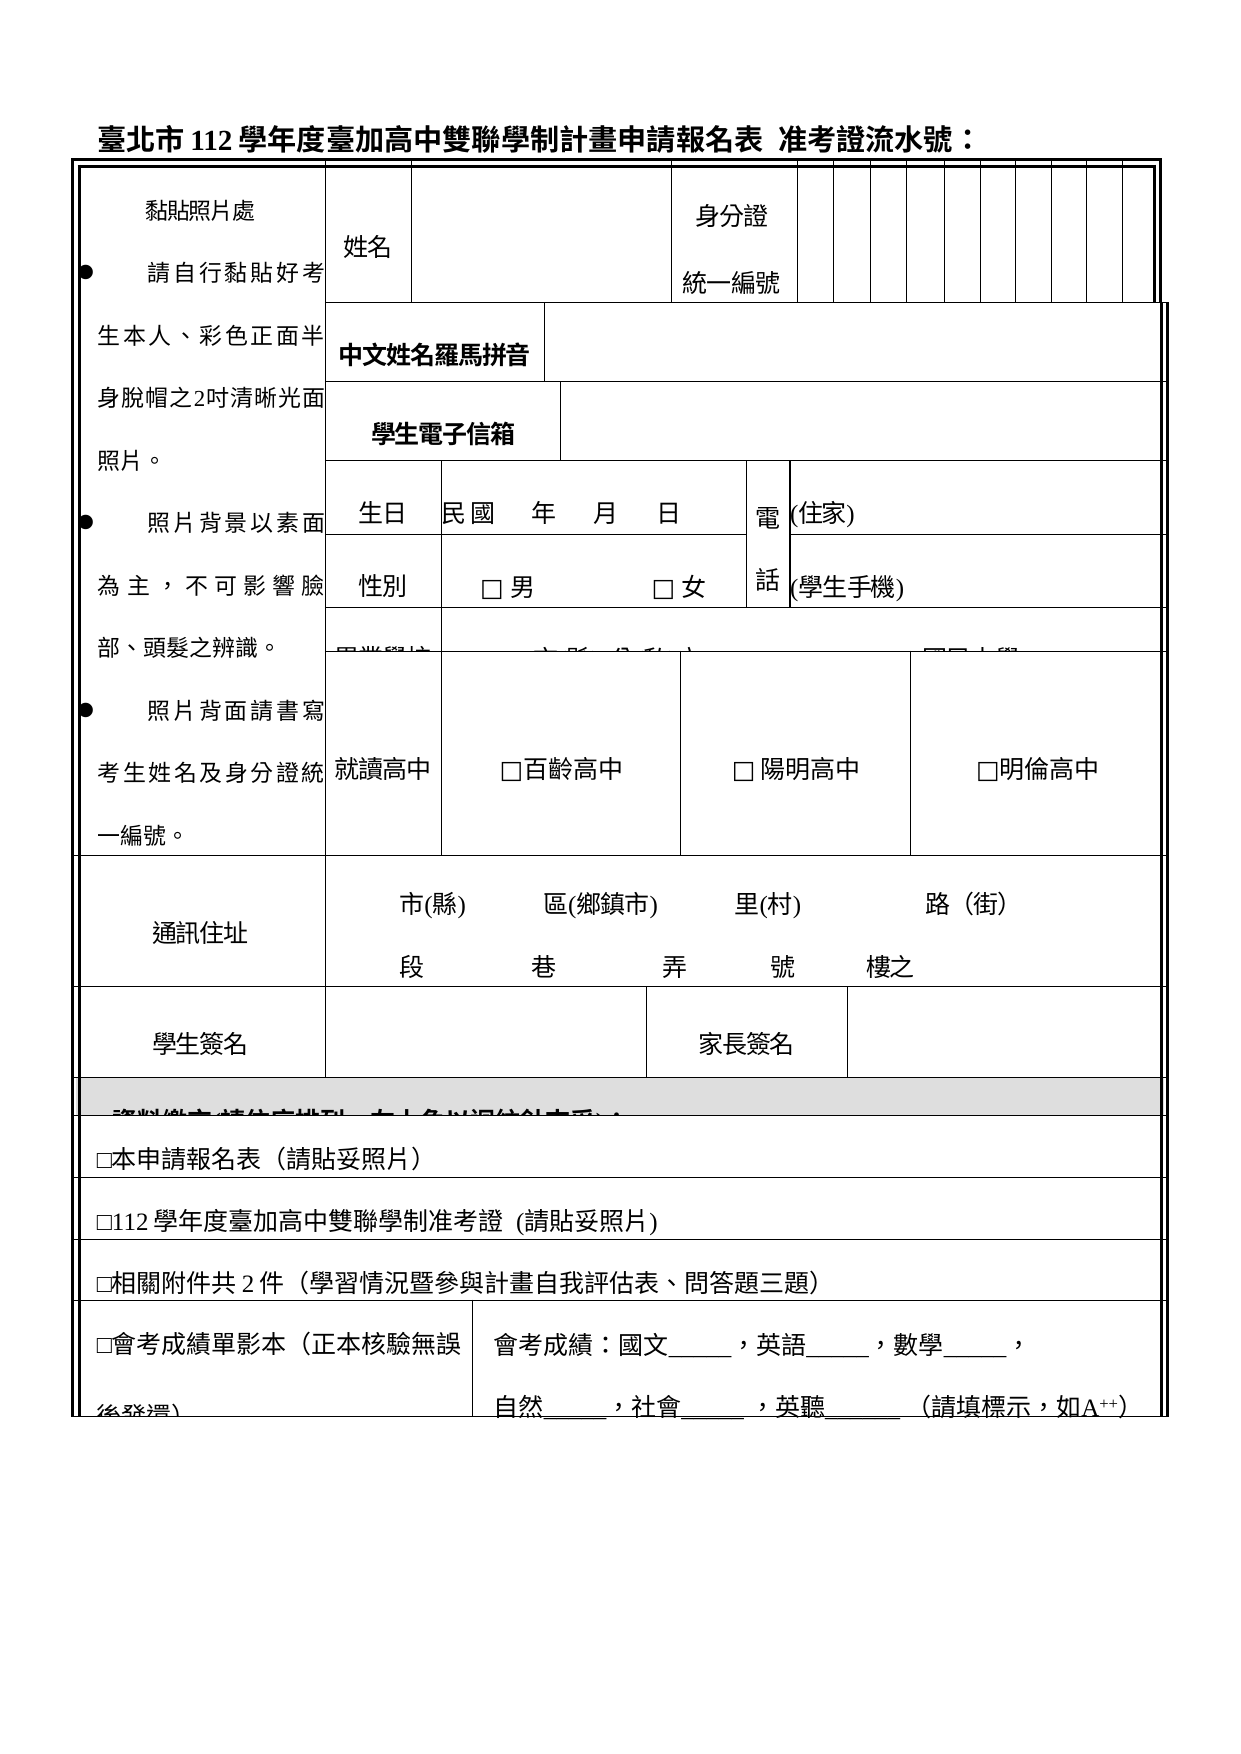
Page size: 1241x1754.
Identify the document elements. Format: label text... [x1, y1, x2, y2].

table_header [907, 168, 944, 302]
table_header [1087, 161, 1122, 165]
table_cell (住家) [791, 461, 1160, 533]
table_header [1123, 168, 1153, 302]
table_cell 生日 [326, 461, 441, 533]
table_cell 市(縣) 公(私)立 國民中學 [442, 608, 1160, 651]
table_header [907, 161, 944, 165]
table_header [326, 161, 411, 165]
table_header [1016, 161, 1051, 165]
table_header [1052, 161, 1086, 165]
table_cell 資料繳交(請依序排列，左上角以迴紋針夾妥)： [81, 1078, 1160, 1115]
table_cell 性別 [326, 535, 441, 607]
table_header 姓名 [326, 168, 411, 302]
table_header [945, 168, 980, 302]
table_cell □ 男 □ 女 [442, 535, 746, 607]
table_header [871, 168, 906, 302]
table_cell [848, 987, 1160, 1077]
table_cell 民國 年 月 日 [442, 461, 746, 533]
table_cell [326, 987, 646, 1077]
table_cell 電 話 [747, 461, 789, 607]
table_cell (學生手機) [791, 535, 1160, 607]
table_header [834, 168, 870, 302]
table_header [981, 161, 1015, 165]
table_header [945, 161, 980, 165]
table_cell □百齡高中 [442, 652, 680, 855]
table_header [834, 161, 870, 165]
table_cell [545, 303, 1160, 381]
table_cell □ 陽明高中 [681, 652, 910, 855]
table_cell 就讀高中 [326, 652, 441, 855]
table_header [1087, 168, 1122, 302]
table_cell 會考成績：國文_____，英語_____，數學_____， 自然_____，社會_____ ，英聽______ （請填標示，如A++） [473, 1301, 1160, 1416]
table_header [412, 161, 671, 165]
table_header [672, 161, 797, 165]
table_header [1123, 161, 1157, 302]
table_cell 學生電子信箱 必填資料 [326, 382, 560, 460]
table_cell 學生簽名 [81, 987, 325, 1077]
table_cell 通訊住址 [81, 856, 325, 986]
table_header [798, 161, 833, 165]
table_header 身分證 統一編號 [672, 168, 797, 302]
table_cell □112學年度臺加高中雙聯學制准考證 (請貼妥照片) [81, 1178, 1160, 1239]
table_cell 家長簽名 [647, 987, 847, 1077]
table_cell 畢業學校 [326, 608, 441, 651]
table_header [871, 161, 906, 165]
table_cell 市(縣) 區(鄉鎮市) 里(村) 路（街） 段 巷 弄 號 樓之 [326, 856, 1160, 986]
table_header [798, 168, 833, 302]
table_cell □明倫高中 [911, 652, 1160, 855]
table_cell □相關附件共2件（學習情況暨參與計畫自我評估表、問答題三題） [81, 1240, 1160, 1299]
table_cell □會考成績單影本（正本核驗無誤後發還） [81, 1301, 472, 1416]
table_header [1016, 168, 1051, 302]
table_header [412, 168, 671, 302]
text 臺北市112學年度臺加高中雙聯學制計畫申請報名表 准考證流水號： [75, 96, 1165, 158]
table_cell （筆試時開通考試帳號之用，請務必再三確認） [561, 382, 1160, 460]
table_cell 中文姓名羅馬拼音 建議與護照拼音相同 [326, 303, 544, 381]
table_header [981, 168, 1015, 302]
table_cell □本申請報名表（請貼妥照片） [81, 1116, 1160, 1177]
table_header 黏貼照片處 請自行黏貼好考生本人、彩色正面半身脫帽之2吋清晰光面照片。 照片背景以素面為主，不可影響臉部、頭髮之辨識。 照片背面請書寫考生姓名及身分證統一編號。 [76, 161, 325, 855]
table_header [1052, 168, 1086, 302]
